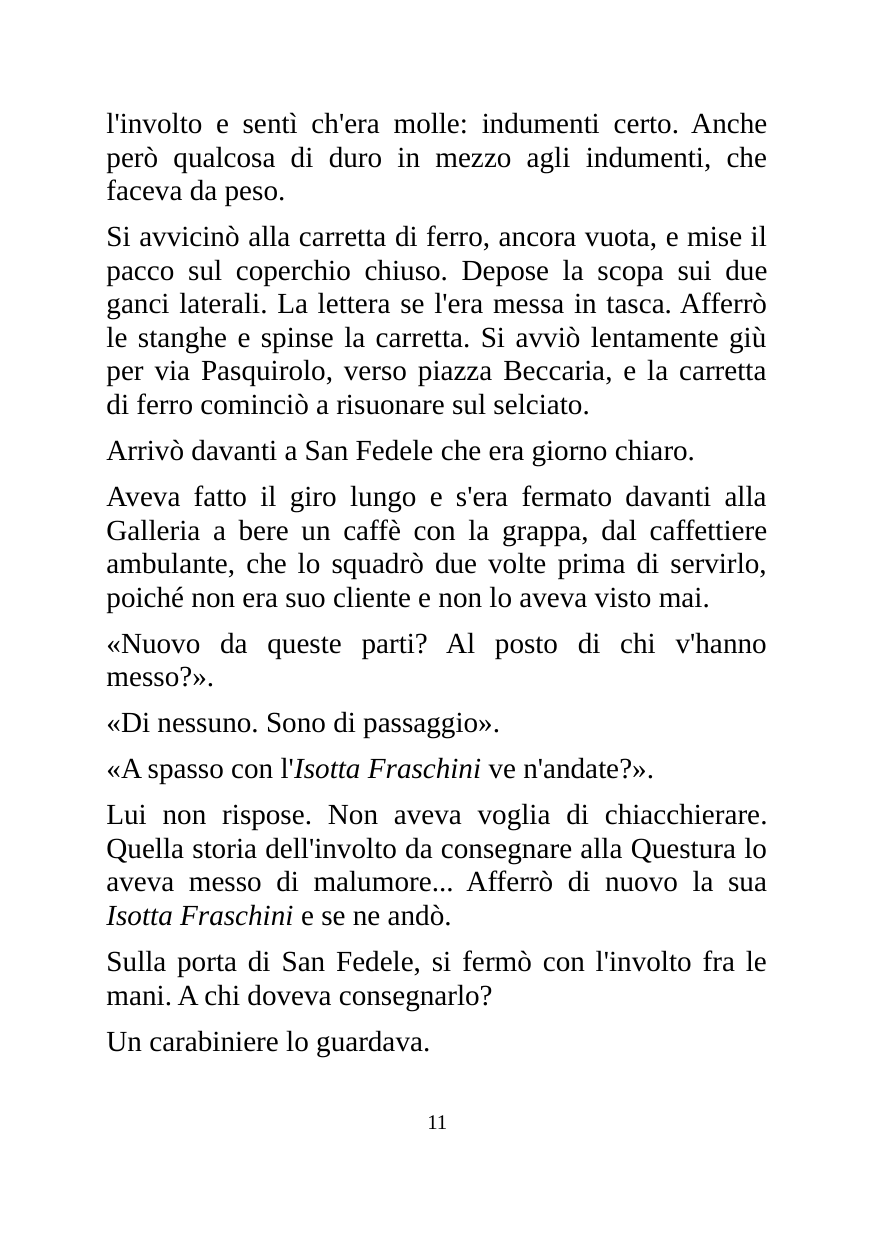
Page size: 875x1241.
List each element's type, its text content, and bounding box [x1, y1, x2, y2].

text Lui non rispose. Non aveva voglia di chiacchierare. Quella storia dell'involto da consegnare alla Questura lo aveva messo di malumore... Afferrò di nuovo la sua Isotta Fraschini e se ne andò. [106, 797, 768, 932]
text Un carabiniere lo guardava. [106, 1024, 768, 1057]
text «Nuovo da queste parti? Al posto di chi v'hanno messo?». [106, 626, 768, 693]
text «Di nessuno. Sono di passaggio». [106, 705, 768, 739]
text Si avvicinò alla carretta di ferro, ancora vuota, e mise il pacco sul coperchio chiuso. Depose la scopa sui due ganci laterali. La lettera se l'era messa in tasca. Afferrò le stanghe e spinse la carretta. Si avviò lentamente giù per via Pasquirolo, verso piazza Beccaria, e la carretta di ferro cominciò a risuonare sul selciato. [106, 219, 768, 421]
text Aveva fatto il giro lungo e s'era fermato davanti alla Galleria a bere un caffè con la grappa, dal caffettiere ambulante, che lo squadrò due volte prima di servirlo, poiché non era suo cliente e non lo aveva visto mai. [106, 479, 768, 613]
text Arrivò davanti a San Fedele che era giorno chiaro. [106, 433, 768, 467]
text Sulla porta di San Fedele, si fermò con l'involto fra le mani. A chi doveva consegnarlo? [106, 944, 768, 1011]
text «A spasso con l'Isotta Fraschini ve n'andate?». [106, 751, 768, 785]
text l'involto e sentì ch'era molle: indumenti certo. Anche però qualcosa di duro in mezzo agli indumenti, che faceva da peso. [106, 106, 768, 207]
